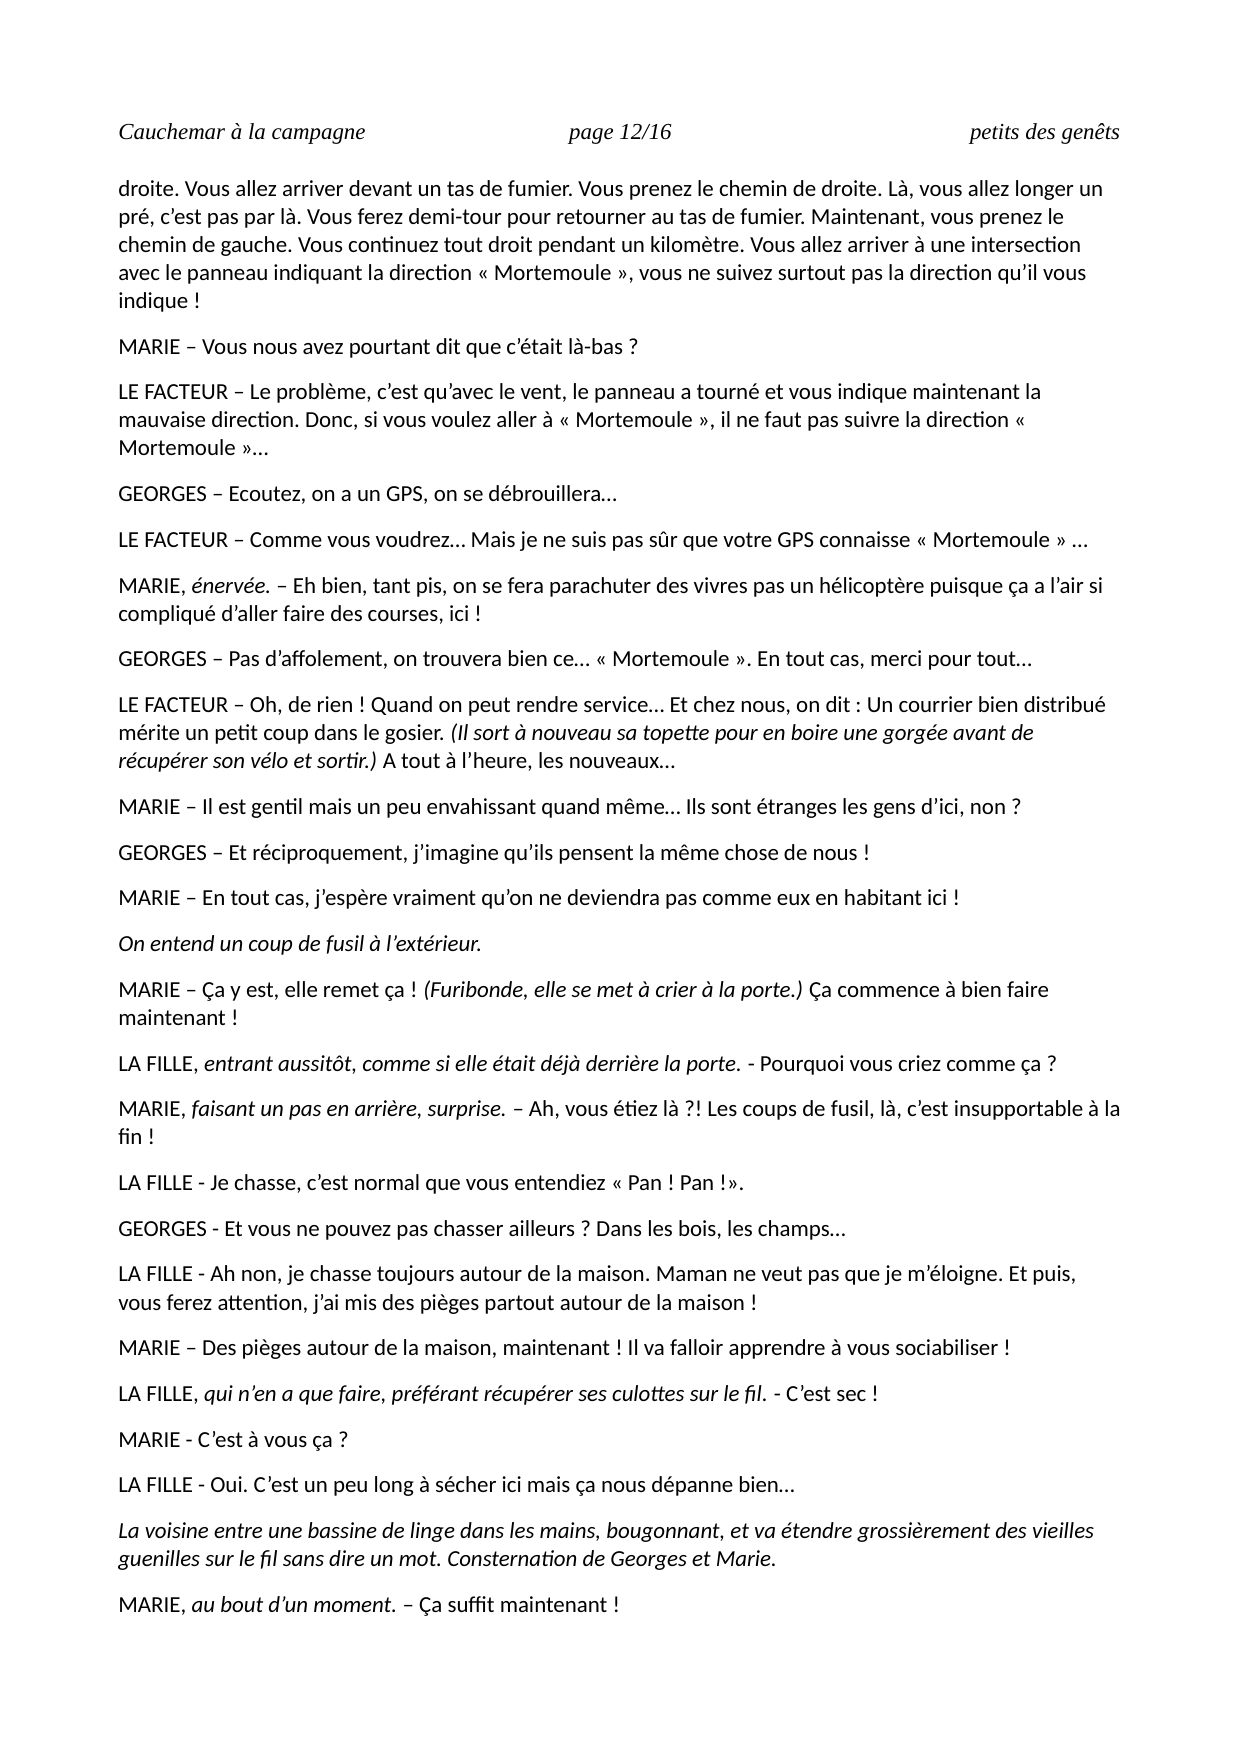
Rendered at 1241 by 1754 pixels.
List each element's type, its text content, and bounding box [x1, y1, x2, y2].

text GEORGES – Ecoutez, on a un GPS, on se débrouillera… [118, 479, 1122, 507]
text La voisine entre une bassine de linge dans les mains, bougonnant, et va étendre grossièrement des vieilles guenilles sur le fil sans dire un mot. Consternation de Georges et Marie. [118, 1516, 1122, 1572]
text LE FACTEUR – Oh, de rien ! Quand on peut rendre service… Et chez nous, on dit : Un courrier bien distribué mérite un petit coup dans le gosier. (Il sort à nouveau sa topette pour en boire une gorgée avant de récupérer son vélo et sortir.) A tout à l’heure, les nouveaux… [118, 690, 1122, 774]
text MARIE, énervée. – Eh bien, tant pis, on se fera parachuter des vivres pas un hélicoptère puisque ça a l’air si compliqué d’aller faire des courses, ici ! [118, 571, 1122, 627]
text GEORGES – Et réciproquement, j’imagine qu’ils pensent la même chose de nous ! [118, 838, 1122, 866]
text droite. Vous allez arriver devant un tas de fumier. Vous prenez le chemin de droite. Là, vous allez longer un pré, c’est pas par là. Vous ferez demi-tour pour retourner au tas de fumier. Maintenant, vous prenez le chemin de gauche. Vous continuez tout droit pendant un kilomètre. Vous allez arriver à une intersection avec le panneau indiquant la direction « Mortemoule », vous ne suivez surtout pas la direction qu’il vous indique ! [118, 174, 1122, 314]
text MARIE – Vous nous avez pourtant dit que c’était là-bas ? [118, 332, 1122, 360]
text MARIE – Des pièges autour de la maison, maintenant ! Il va falloir apprendre à vous sociabiliser ! [118, 1333, 1122, 1361]
text MARIE – Ça y est, elle remet ça ! (Furibonde, elle se met à crier à la porte.) Ça commence à bien faire maintenant ! [118, 975, 1122, 1031]
text MARIE - C’est à vous ça ? [118, 1425, 1122, 1453]
text LE FACTEUR – Comme vous voudrez… Mais je ne suis pas sûr que votre GPS connaisse « Mortemoule » … [118, 525, 1122, 553]
text On entend un coup de fusil à l’extérieur. [118, 929, 1122, 957]
text MARIE – En tout cas, j’espère vraiment qu’on ne deviendra pas comme eux en habitant ici ! [118, 883, 1122, 911]
text LA FILLE, entrant aussitôt, comme si elle était déjà derrière la porte. - Pourquoi vous criez comme ça ? [118, 1049, 1122, 1077]
text LA FILLE - Ah non, je chasse toujours autour de la maison. Maman ne veut pas que je m’éloigne. Et puis, vous ferez attention, j’ai mis des pièges partout autour de la maison ! [118, 1259, 1122, 1316]
text MARIE – Il est gentil mais un peu envahissant quand même… Ils sont étranges les gens d’ici, non ? [118, 792, 1122, 820]
text LA FILLE - Je chasse, c’est normal que vous entendiez « Pan ! Pan !». [118, 1168, 1122, 1196]
text LA FILLE, qui n’en a que faire, préférant récupérer ses culottes sur le fil. - C’est sec ! [118, 1379, 1122, 1407]
text LE FACTEUR – Le problème, c’est qu’avec le vent, le panneau a tourné et vous indique maintenant la mauvaise direction. Donc, si vous voulez aller à « Mortemoule », il ne faut pas suivre la direction « Mortemoule »… [118, 377, 1122, 462]
text MARIE, au bout d’un moment. – Ça suffit maintenant ! [118, 1590, 1122, 1618]
text MARIE, faisant un pas en arrière, surprise. – Ah, vous étiez là ?! Les coups de fusil, là, c’est insupportable à la fin ! [118, 1094, 1122, 1150]
text GEORGES - Et vous ne pouvez pas chasser ailleurs ? Dans les bois, les champs… [118, 1214, 1122, 1242]
text GEORGES – Pas d’affolement, on trouvera bien ce… « Mortemoule ». En tout cas, merci pour tout… [118, 644, 1122, 672]
text LA FILLE - Oui. C’est un peu long à sécher ici mais ça nous dépanne bien… [118, 1471, 1122, 1498]
